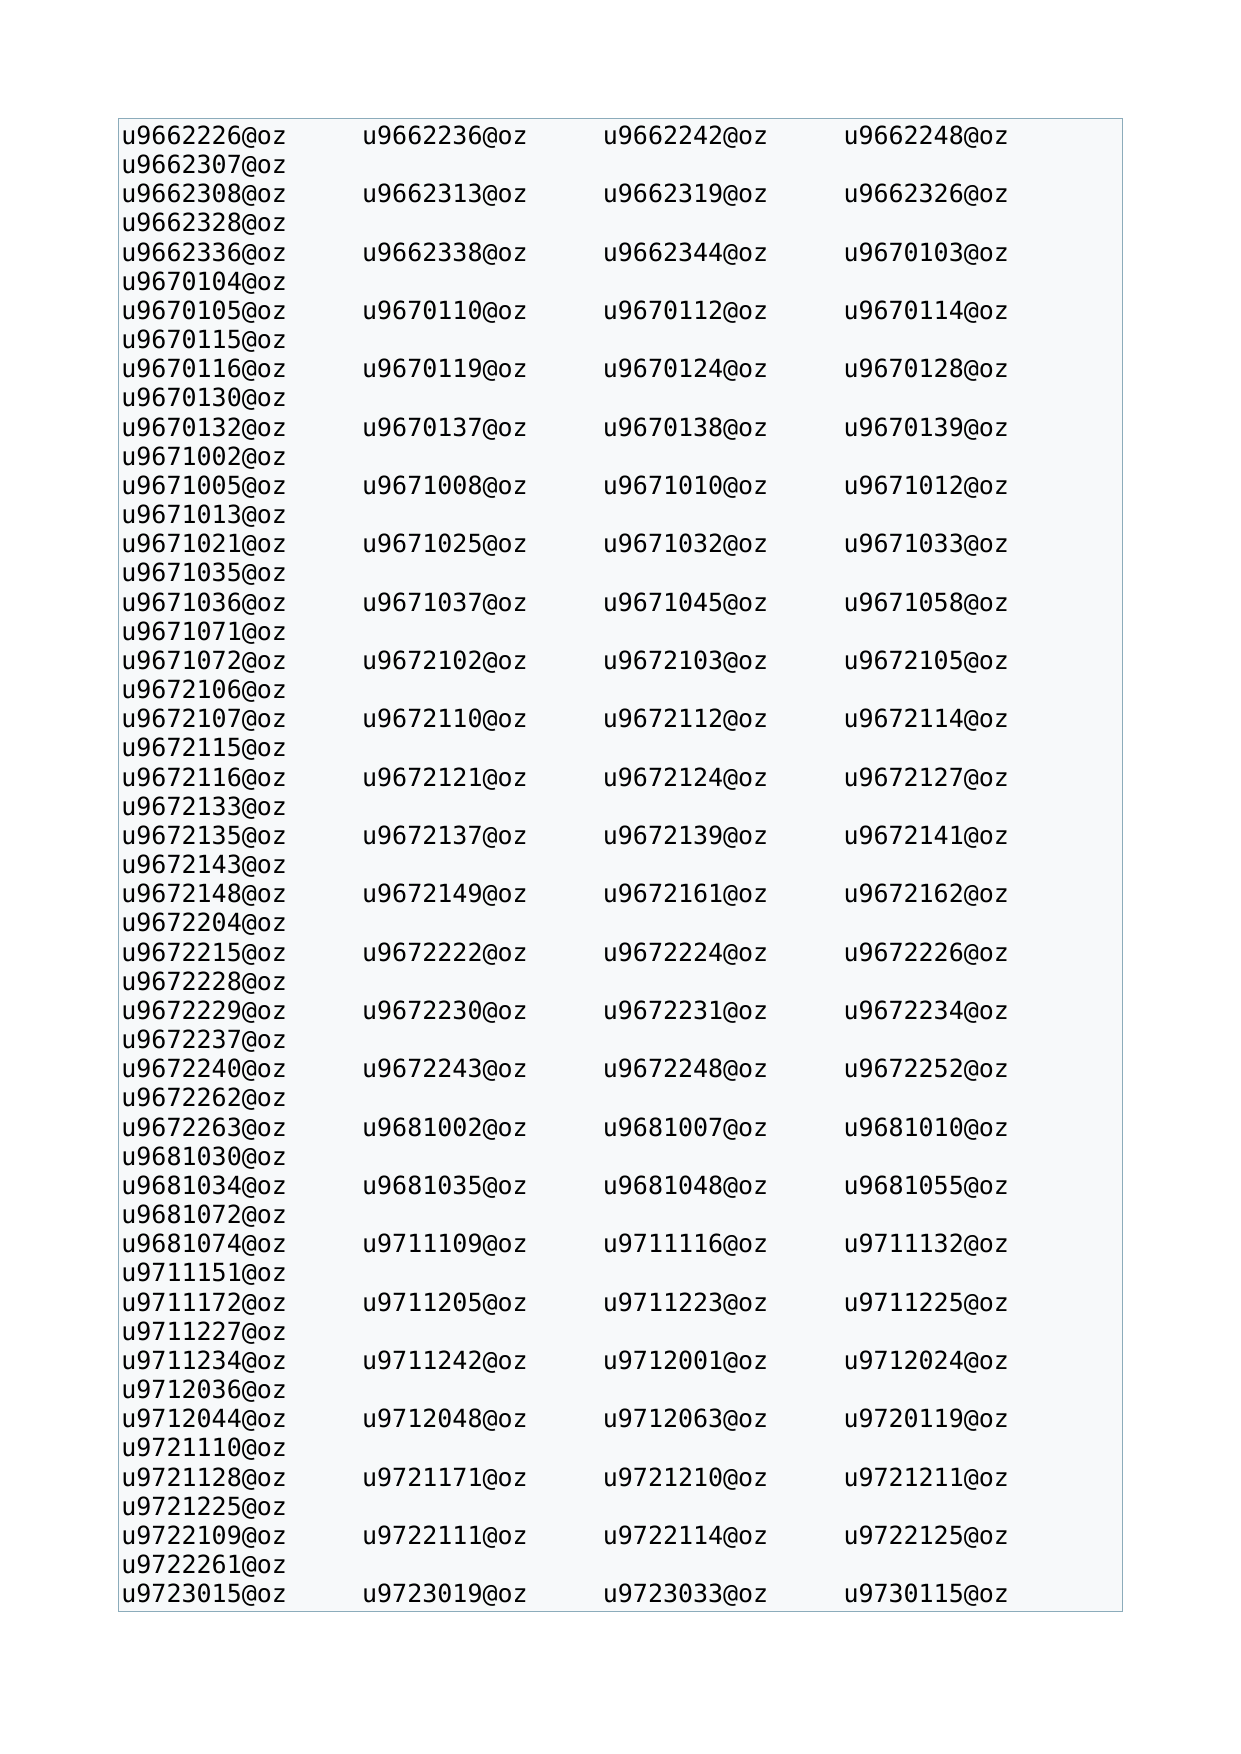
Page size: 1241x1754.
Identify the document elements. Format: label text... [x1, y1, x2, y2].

text u9662226@oz u9662236@oz u9662242@oz u9662248@oz u9662307@oz u9662308@oz u9662313@oz u9662319@oz u9662326@oz u9662328@oz u9662336@oz u9662338@oz u9662344@oz u9670103@oz u9670104@oz u9670105@oz u9670110@oz u9670112@oz u9670114@oz u9670115@oz u9670116@oz u9670119@oz u9670124@oz u9670128@oz u9670130@oz u9670132@oz u9670137@oz u9670138@oz u9670139@oz u9671002@oz u9671005@oz u9671008@oz u9671010@oz u9671012@oz u9671013@oz u9671021@oz u9671025@oz u9671032@oz u9671033@oz u9671035@oz u9671036@oz u9671037@oz u9671045@oz u9671058@oz u9671071@oz u9671072@oz u9672102@oz u9672103@oz u9672105@oz u9672106@oz u9672107@oz u9672110@oz u9672112@oz u9672114@oz u9672115@oz u9672116@oz u9672121@oz u9672124@oz u9672127@oz u9672133@oz u9672135@oz u9672137@oz u9672139@oz u9672141@oz u9672143@oz u9672148@oz u9672149@oz u9672161@oz u9672162@oz u9672204@oz u9672215@oz u9672222@oz u9672224@oz u9672226@oz u9672228@oz u9672229@oz u9672230@oz u9672231@oz u9672234@oz u9672237@oz u9672240@oz u9672243@oz u9672248@oz u9672252@oz u9672262@oz u9672263@oz u9681002@oz u9681007@oz u9681010@oz u9681030@oz u9681034@oz u9681035@oz u9681048@oz u9681055@oz u9681072@oz u9681074@oz u9711109@oz u9711116@oz u9711132@oz u9711151@oz u9711172@oz u9711205@oz u9711223@oz u9711225@oz u9711227@oz u9711234@oz u9711242@oz u9712001@oz u9712024@oz u9712036@oz u9712044@oz u9712048@oz u9712063@oz u9720119@oz u9721110@oz u9721128@oz u9721171@oz u9721210@oz u9721211@oz u9721225@oz u9722109@oz u9722111@oz u9722114@oz u9722125@oz u9722261@oz u9723015@oz u9723019@oz u9723033@oz u9730115@oz [119, 119, 1122, 1611]
